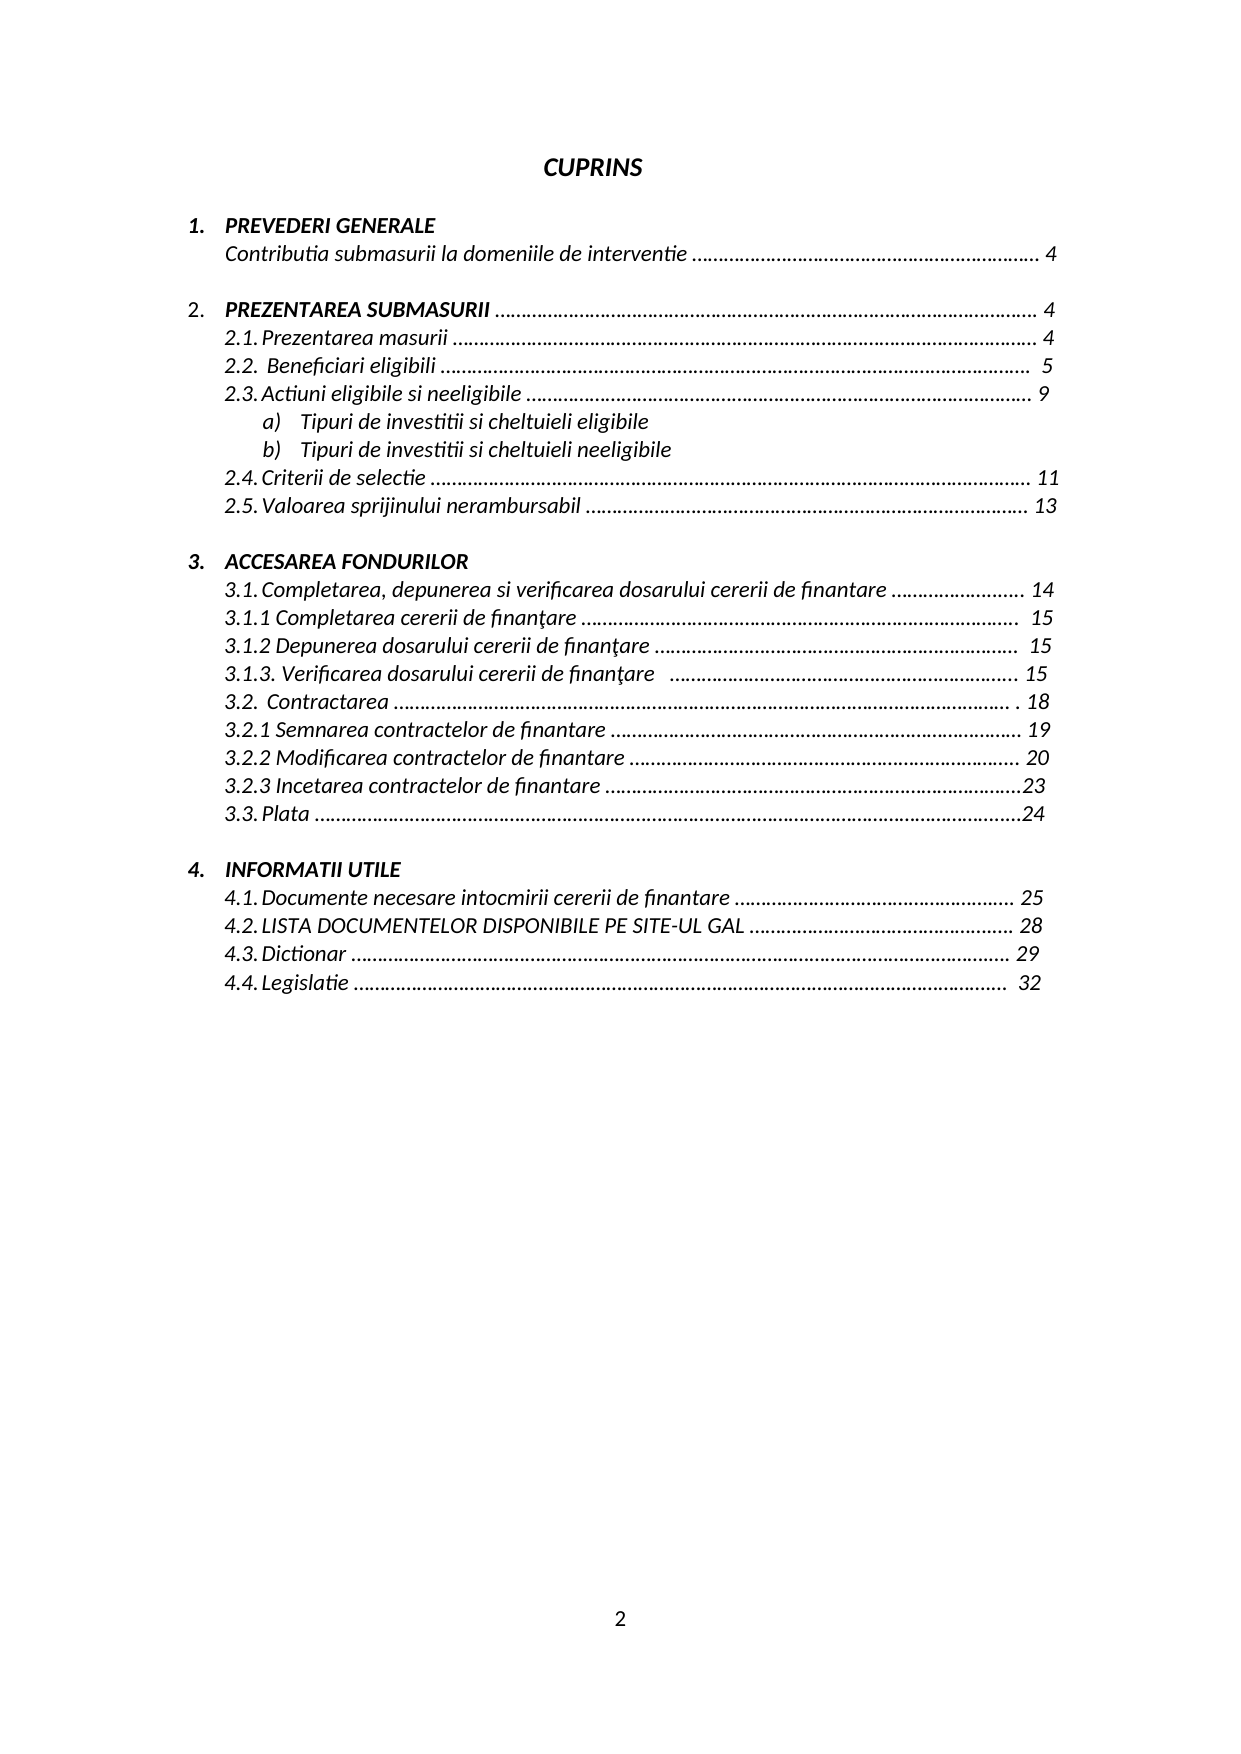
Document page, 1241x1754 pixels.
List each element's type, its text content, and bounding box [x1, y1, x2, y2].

list 3.2.2 Modificarea contractelor de finantare ……………………………………………………………….. 20 [224, 743, 1090, 771]
list 3.2.3 Incetarea contractelor de finantare …………………………………………………………………….23 [224, 771, 1090, 799]
list Tipuri de investitii si cheltuieli eligibile [262, 407, 1090, 435]
list INFORMATII UTILE [187, 856, 1090, 883]
list LISTA DOCUMENTELOR DISPONIBILE PE SITE-UL GAL ……………………………………….…. 28 [224, 912, 1090, 939]
list Dictionar ………………………………………………………………………………………………………….…. 29 [224, 939, 1090, 968]
list ACCESAREA FONDURILOR [187, 547, 1090, 575]
list 3.1.2 Depunerea dosarului cererii de finanţare …………………………………………………………… 15 [224, 631, 1090, 659]
list Documente necesare intocmirii cererii de finantare ………………………………………….…. 25 [224, 883, 1090, 912]
list Actiuni eligibile si neeligibile …………………………………………………………………………………… 9 [224, 379, 1090, 407]
list Criterii de selectie …………………………………………………………………………………………………… 11 [224, 463, 1090, 491]
list 3.1.3. Verificarea dosarului cererii de finanţare ………………………………………………………... 15 [224, 659, 1090, 687]
list Prezentarea masurii ………………………………………………………………………………………………… 4 [224, 323, 1090, 351]
list Contractarea ……………………………………………………………………………………………………… . 18 [224, 687, 1090, 715]
list Beneficiari eligibili …………………………………………………………………………………………………. 5 [224, 351, 1090, 379]
list PREZENTAREA SUBMASURII …………………………………………………………………………………………. 4 [187, 295, 1090, 323]
list Valoarea sprijinului nerambursabil ………………………………………………………………………… 13 [224, 491, 1090, 519]
text CUPRINS [450, 150, 1090, 183]
list Contributia submasurii la domeniile de interventie ………………………………………………………… 4 [225, 239, 1090, 267]
list Legislatie ………………………………………………………………………………………………………….… 32 [224, 968, 1090, 996]
list 3.2.1 Semnarea contractelor de finantare …………………………………………………………………… 19 [224, 715, 1090, 743]
list Plata …………………………………………………………………………………………………………………..…24 [224, 799, 1090, 827]
list 3.1.1 Completarea cererii de finanţare ……………………………………………………………………….. 15 [224, 603, 1090, 631]
list PREVEDERI GENERALE [187, 211, 1090, 239]
list Completarea, depunerea si verificarea dosarului cererii de finantare ………………..….. 14 [224, 575, 1090, 603]
list Tipuri de investitii si cheltuieli neeligibile [262, 435, 1090, 463]
